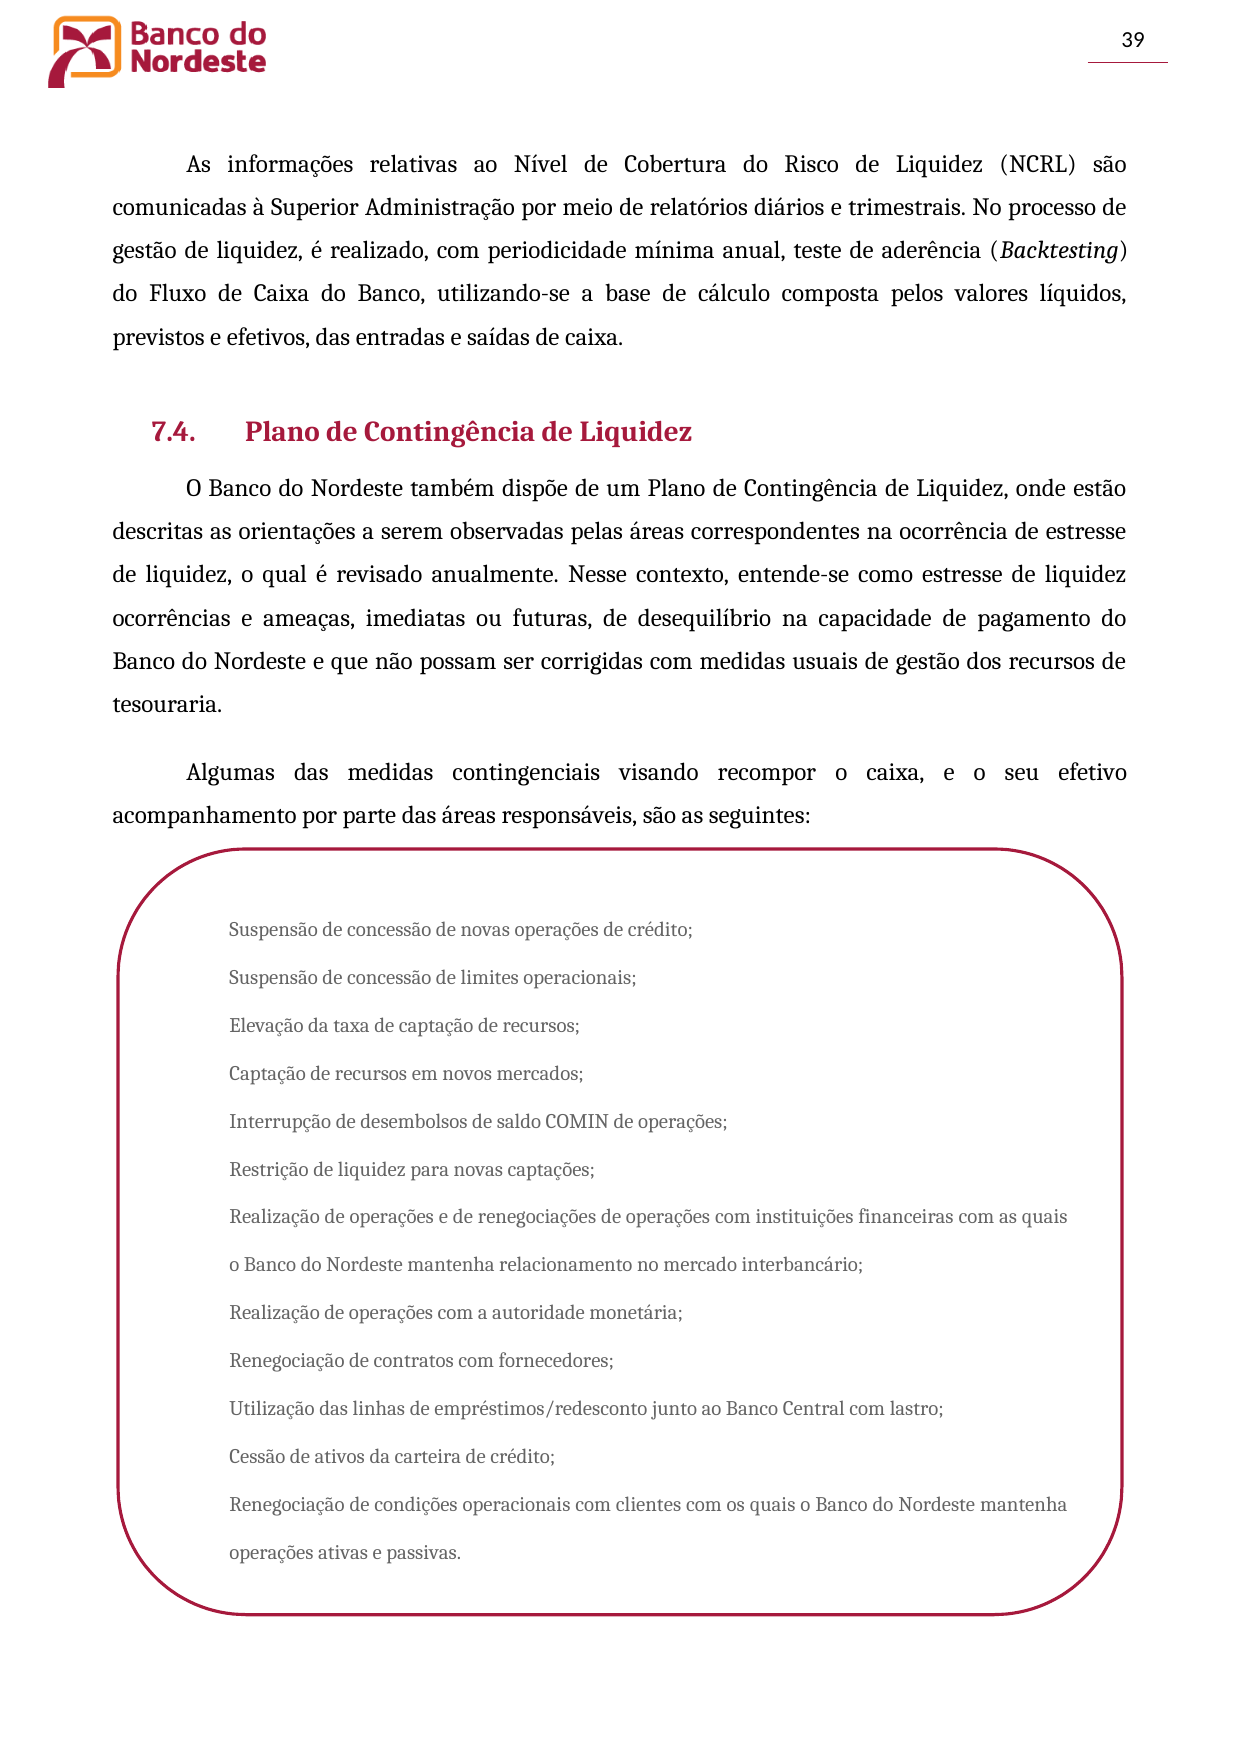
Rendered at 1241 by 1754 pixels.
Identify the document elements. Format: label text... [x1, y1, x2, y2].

text Algumas das medidas contingenciais visando recompor o caixa, e o seu efetivo acompanhamento por parte das áreas responsáveis, são as seguintes: [112, 758, 1128, 830]
text O Banco do Nordeste também dispõe de um Plano de Contingência de Liquidez, onde estão descritas as orientações a serem observadas pelas áreas correspondentes na ocorrência de estresse de liquidez, o qual é revisado anualmente. Nesse contexto, entende-se como estresse de liquidez ocorrências e ameaças, imediatas ou futuras, de desequilíbrio na capacidade de pagamento do Banco do Nordeste e que não possam ser corrigidas com medidas usuais de gestão dos recursos de tesouraria. [112, 474, 1128, 718]
text As informações relativas ao Nível de Cobertura do Risco de Liquidez (NCRL) são comunicadas à Superior Administração por meio de relatórios diários e trimestrais. No processo de gestão de liquidez, é realizado, com periodicidade mínima anual, teste de aderência (Backtesting) do Fluxo de Caixa do Banco, utilizando-se a base de cálculo composta pelos valores líquidos, previstos e efetivos, das entradas e saídas de caixa. [112, 150, 1128, 351]
list Plano de Contingência de Liquidez [152, 416, 1128, 449]
